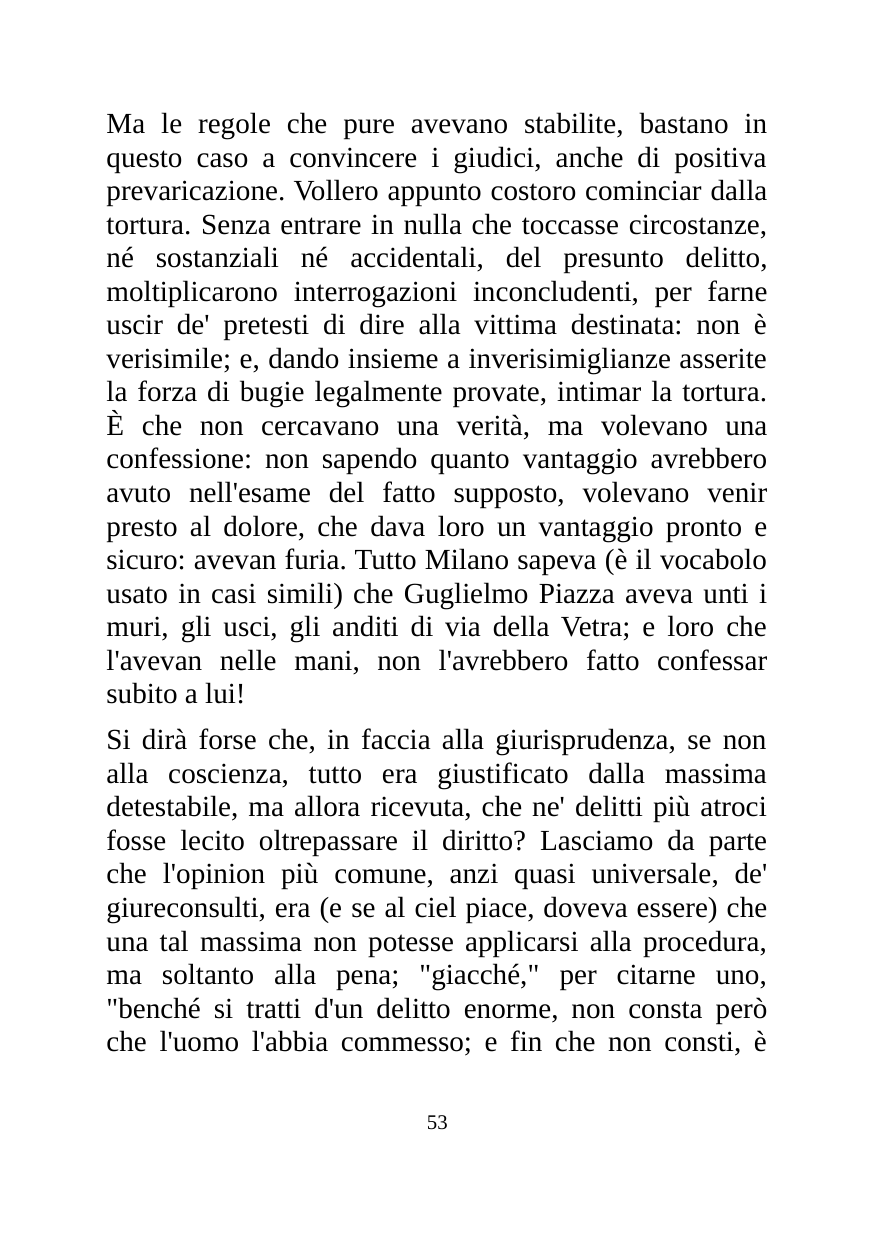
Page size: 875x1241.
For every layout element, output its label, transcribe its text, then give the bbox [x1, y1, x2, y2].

text Si dirà forse che, in faccia alla giurisprudenza, se non alla coscienza, tutto era giustificato dalla massima detestabile, ma allora ricevuta, che ne' delitti più atroci fosse lecito oltrepassare il diritto? Lasciamo da parte che l'opinion più comune, anzi quasi universale, de' giureconsulti, era (e se al ciel piace, doveva essere) che una tal massima non potesse applicarsi alla procedura, ma soltanto alla pena; "giacché," per citarne uno, "benché si tratti d'un delitto enorme, non consta però che l'uomo l'abbia commesso; e fin che non consti, è [106, 722, 768, 1058]
text Ma le regole che pure avevano stabilite, bastano in questo caso a convincere i giudici, anche di positiva prevaricazione. Vollero appunto costoro cominciar dalla tortura. Senza entrare in nulla che toccasse circostanze, né sostanziali né accidentali, del presunto delitto, moltiplicarono interrogazioni inconcludenti, per farne uscir de' pretesti di dire alla vittima destinata: non è verisimile; e, dando insieme a inverisimiglianze asserite la forza di bugie legalmente provate, intimar la tortura. È che non cercavano una verità, ma volevano una confessione: non sapendo quanto vantaggio avrebbero avuto nell'esame del fatto supposto, volevano venir presto al dolore, che dava loro un vantaggio pronto e sicuro: avevan furia. Tutto Milano sapeva (è il vocabolo usato in casi simili) che Guglielmo Piazza aveva unti i muri, gli usci, gli anditi di via della Vetra; e loro che l'avevan nelle mani, non l'avrebbero fatto confessar subito a lui! [106, 106, 768, 710]
